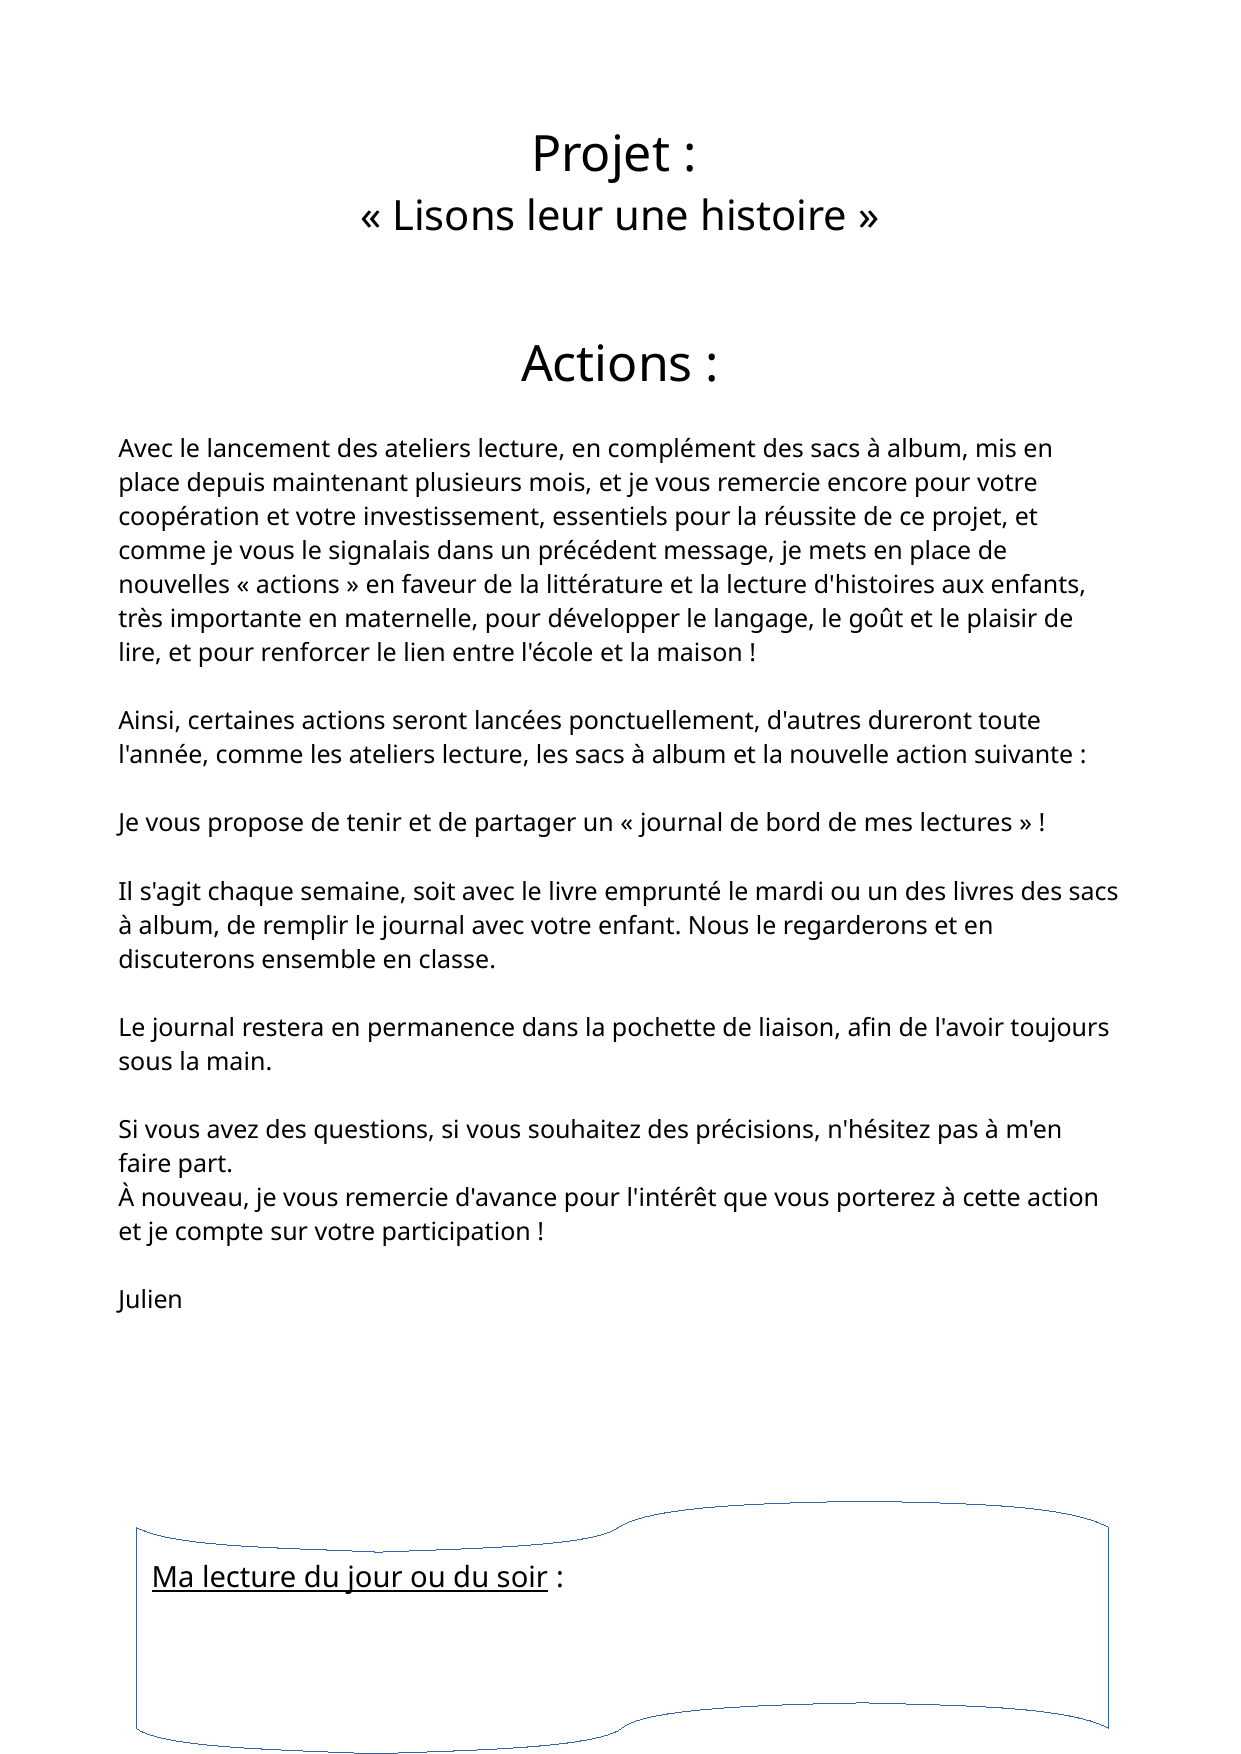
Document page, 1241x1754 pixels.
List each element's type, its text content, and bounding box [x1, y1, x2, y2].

text Actions : [118, 328, 1122, 396]
text Avec le lancement des ateliers lecture, en complément des sacs à album, mis en place depuis maintenant plusieurs mois, et je vous remercie encore pour votre coopération et votre investissement, essentiels pour la réussite de ce projet, et comme je vous le signalais dans un précédent message, je mets en place de nouvelles « actions » en faveur de la littérature et la lecture d'histoires aux enfants, très importante en maternelle, pour développer le langage, le goût et le plaisir de lire, et pour renforcer le lien entre l'école et la maison ! [118, 430, 1122, 669]
text À nouveau, je vous remercie d'avance pour l'intérêt que vous porterez à cette action et je compte sur votre participation ! [118, 1180, 1122, 1248]
text Il s'agit chaque semaine, soit avec le livre emprunté le mardi ou un des livres des sacs à album, de remplir le journal avec votre enfant. Nous le regarderons et en discuterons ensemble en classe. [118, 873, 1122, 975]
text Projet : [118, 118, 1122, 186]
text Le journal restera en permanence dans la pochette de liaison, afin de l'avoir toujours sous la main. [118, 1009, 1122, 1078]
text Julien [118, 1282, 1122, 1316]
text « Lisons leur une histoire » [118, 186, 1122, 243]
text Ainsi, certaines actions seront lancées ponctuellement, d'autres dureront toute l'année, comme les ateliers lecture, les sacs à album et la nouvelle action suivante : [118, 703, 1122, 771]
text Si vous avez des questions, si vous souhaitez des précisions, n'hésitez pas à m'en faire part. [118, 1112, 1122, 1180]
text Je vous propose de tenir et de partager un « journal de bord de mes lectures » ! [118, 805, 1122, 839]
